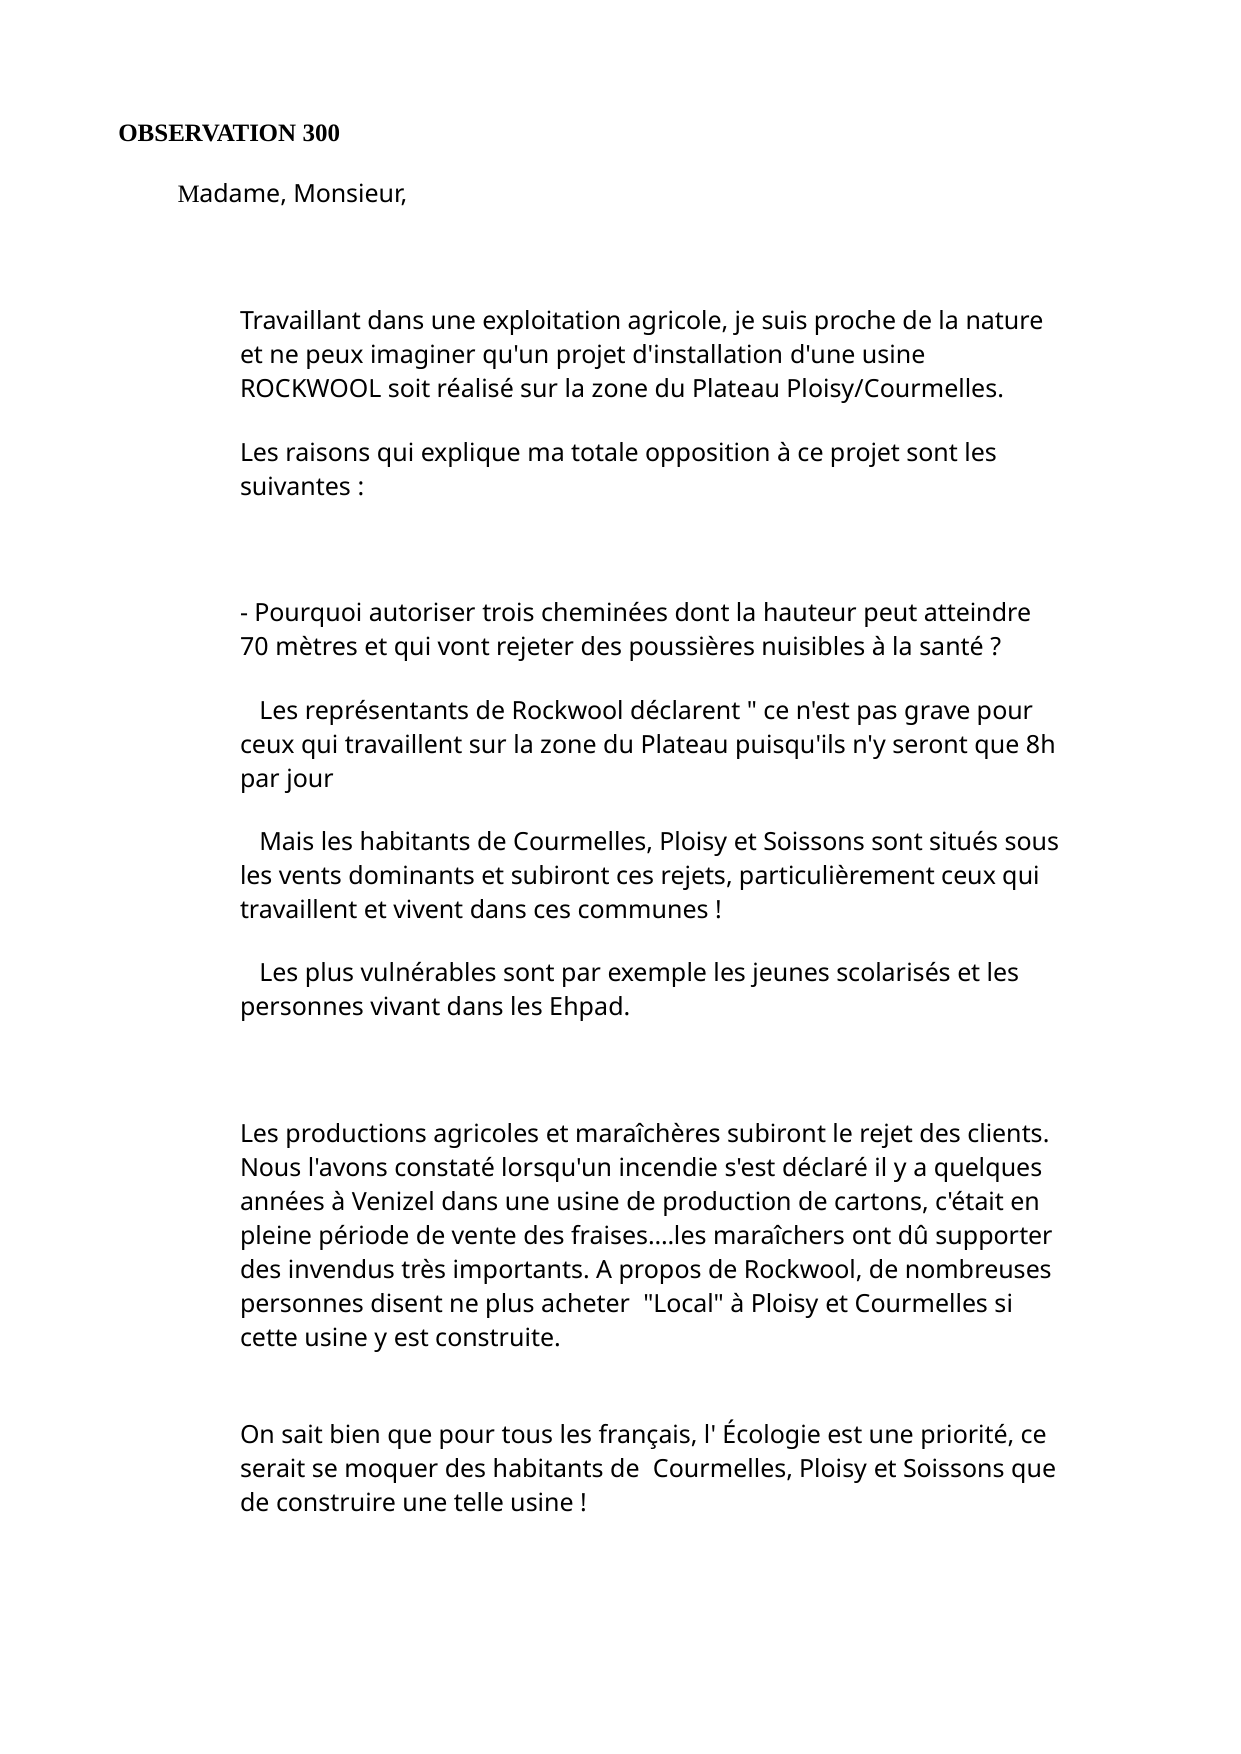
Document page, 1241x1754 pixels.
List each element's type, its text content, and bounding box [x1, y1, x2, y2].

text Les représentants de Rockwool déclarent " ce n'est pas grave pour ceux qui travaillent sur la zone du Plateau puisqu'ils n'y seront que 8h par jour [240, 693, 1063, 794]
text Mais les habitants de Courmelles, Ploisy et Soissons sont situés sous les vents dominants et subiront ces rejets, particulièrement ceux qui travaillent et vivent dans ces communes ! [240, 824, 1063, 926]
text Les raisons qui explique ma totale opposition à ce projet sont les suivantes : [240, 434, 1063, 502]
text On sait bien que pour tous les français, l' Écologie est une priorité, ce serait se moquer des habitants de Courmelles, Ploisy et Soissons que de construire une telle usine ! [240, 1417, 1063, 1519]
text Travaillant dans une exploitation agricole, je suis proche de la nature et ne peux imaginer qu'un projet d'installation d'une usine ROCKWOOL soit réalisé sur la zone du Plateau Ploisy/Courmelles. [240, 303, 1063, 405]
text Madame, Monsieur, [177, 176, 1063, 210]
text Les productions agricoles et maraîchères subiront le rejet des clients. Nous l'avons constaté lorsqu'un incendie s'est déclaré il y a quelques années à Venizel dans une usine de production de cartons, c'était en pleine période de vente des fraises....les maraîchers ont dû supporter des invendus très importants. A propos de Rockwool, de nombreuses personnes disent ne plus acheter "Local" à Ploisy et Courmelles si cette usine y est construite. [240, 1116, 1063, 1354]
text Les plus vulnérables sont par exemple les jeunes scolarisés et les personnes vivant dans les Ehpad. [240, 955, 1063, 1023]
text - Pourquoi autoriser trois cheminées dont la hauteur peut atteindre 70 mètres et qui vont rejeter des poussières nuisibles à la santé ? [240, 595, 1063, 663]
text OBSERVATION 300 [118, 118, 1122, 147]
